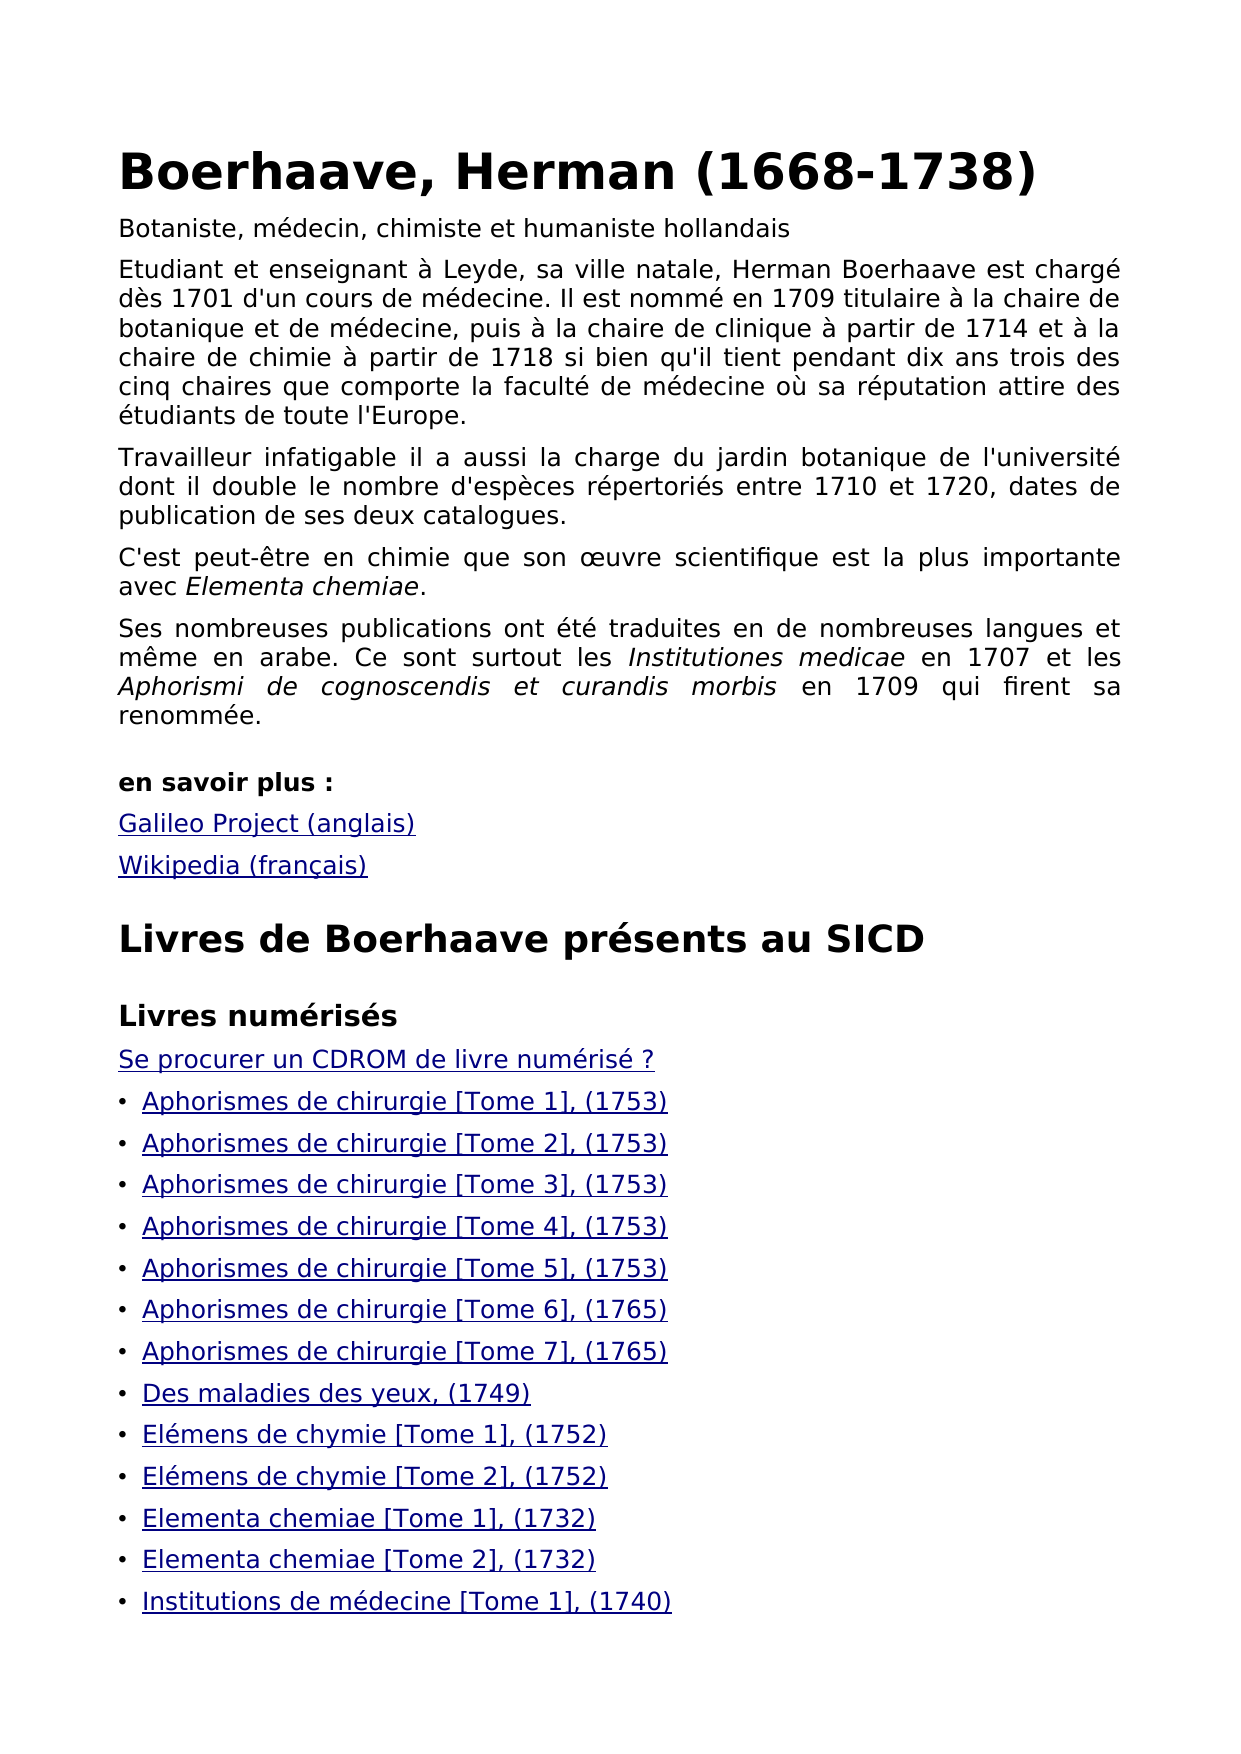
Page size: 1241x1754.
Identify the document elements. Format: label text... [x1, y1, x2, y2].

text Travailleur infatigable il a aussi la charge du jardin botanique de l'université dont il double le nombre d'espèces répertoriés entre 1710 et 1720, dates de publication de ses deux catalogues. [118, 443, 1122, 531]
list Aphorismes de chirurgie [Tome 4], (1753) [118, 1212, 1122, 1241]
list Elementa chemiae [Tome 1], (1732) [118, 1504, 1122, 1533]
list Des maladies des yeux, (1749) [118, 1379, 1122, 1408]
list Aphorismes de chirurgie [Tome 7], (1765) [118, 1337, 1122, 1366]
subtitle en savoir plus : [118, 768, 1122, 797]
list Elémens de chymie [Tome 2], (1752) [118, 1462, 1122, 1491]
list Aphorismes de chirurgie [Tome 3], (1753) [118, 1171, 1122, 1200]
list Institutions de médecine [Tome 1], (1740) [118, 1587, 1122, 1616]
list Aphorismes de chirurgie [Tome 6], (1765) [118, 1296, 1122, 1325]
text Ses nombreuses publications ont été traduites en de nombreuses langues et même en arabe. Ce sont surtout les Institutiones medicae en 1707 et les Aphorismi de cognoscendis et curandis morbis en 1709 qui firent sa renommée. [118, 614, 1122, 731]
list Aphorismes de chirurgie [Tome 2], (1753) [118, 1129, 1122, 1158]
subtitle Boerhaave, Herman (1668-1738) [118, 143, 1122, 201]
text Etudiant et enseignant à Leyde, sa ville natale, Herman Boerhaave est chargé dès 1701 d'un cours de médecine. Il est nommé en 1709 titulaire à la chaire de botanique et de médecine, puis à la chaire de clinique à partir de 1714 et à la chaire de chimie à partir de 1718 si bien qu'il tient pendant dix ans trois des cinq chaires que comporte la faculté de médecine où sa réputation attire des étudiants de toute l'Europe. [118, 256, 1122, 431]
text C'est peut-être en chimie que son œuvre scientifique est la plus importante avec Elementa chemiae. [118, 543, 1122, 601]
text Galileo Project (anglais) [118, 810, 1122, 839]
text Botaniste, médecin, chimiste et humaniste hollandais [118, 214, 1122, 243]
subtitle Livres de Boerhaave présents au SICD [118, 918, 1122, 962]
list Elementa chemiae [Tome 2], (1732) [118, 1546, 1122, 1575]
list Aphorismes de chirurgie [Tome 1], (1753) [118, 1087, 1122, 1116]
subtitle Livres numérisés [118, 999, 1122, 1033]
text Wikipedia (français) [118, 851, 1122, 881]
list Elémens de chymie [Tome 1], (1752) [118, 1421, 1122, 1450]
text Se procurer un CDROM de livre numérisé ? [118, 1046, 1122, 1075]
list Aphorismes de chirurgie [Tome 5], (1753) [118, 1254, 1122, 1283]
